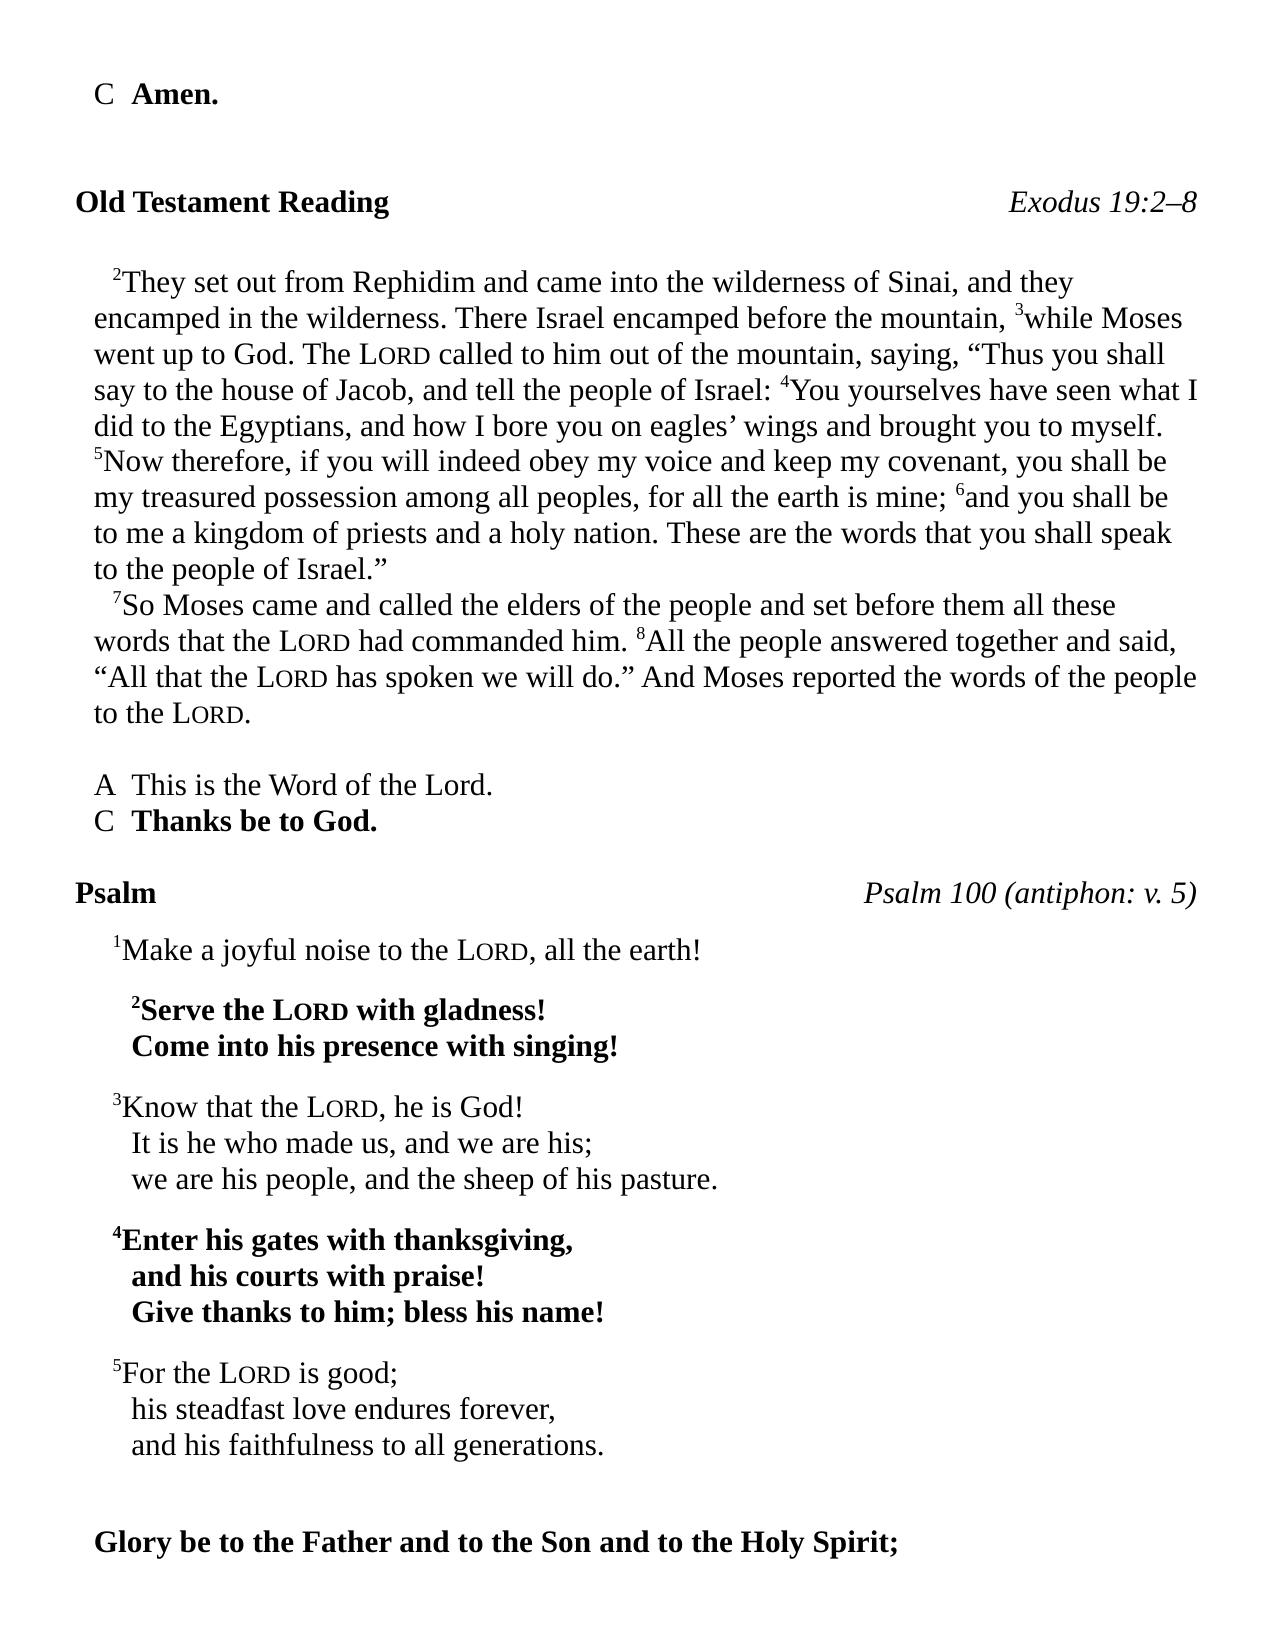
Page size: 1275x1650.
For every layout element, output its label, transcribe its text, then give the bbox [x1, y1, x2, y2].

text and his faithfulness to all generations. [131, 1426, 1200, 1462]
text 7So Moses came and called the elders of the people and set before them all these words that the Lord had commanded him. 8All the people answered together and said, “All that the Lord has spoken we will do.” And Moses reported the words of the people to the Lord. [94, 586, 1200, 730]
text Give thanks to him; bless his name! [131, 1293, 1200, 1329]
text his steadfast love endures forever, [131, 1390, 1200, 1426]
text 4Enter his gates with thanksgiving, [112, 1221, 1200, 1257]
text C Thanks be to God. [94, 802, 1200, 838]
text 5For the Lord is good; [112, 1354, 1200, 1390]
text It is he who made us, and we are his; [131, 1124, 1200, 1160]
text we are his people, and the sheep of his pasture. [131, 1160, 1200, 1196]
text 1Make a joyful noise to the Lord, all the earth! [112, 931, 1200, 967]
text Old Testament Reading Exodus 19:2–8 [75, 183, 1200, 219]
text Psalm Psalm 100 (antiphon: v. 5) [75, 874, 1200, 910]
text 2Serve the Lord with gladness! [131, 992, 1200, 1028]
text C Amen. [94, 75, 1200, 111]
text Glory be to the Father and to the Son and to the Holy Spirit; [94, 1523, 1200, 1559]
text Come into his presence with singing! [131, 1028, 1200, 1063]
text and his courts with praise! [131, 1257, 1200, 1293]
text A This is the Word of the Lord. [94, 766, 1200, 802]
text 3Know that the Lord, he is God! [112, 1088, 1200, 1124]
text 2They set out from Rephidim and came into the wilderness of Sinai, and they encamped in the wilderness. There Israel encamped before the mountain, 3while Moses went up to God. The Lord called to him out of the mountain, saying, “Thus you shall say to the house of Jacob, and tell the people of Israel: 4You yourselves have seen what I did to the Egyptians, and how I bore you on eagles’ wings and brought you to myself. 5Now therefore, if you will indeed obey my voice and keep my covenant, you shall be my treasured possession among all peoples, for all the earth is mine; 6and you shall be to me a kingdom of priests and a holy nation. These are the words that you shall speak to the people of Israel.” [94, 263, 1200, 586]
